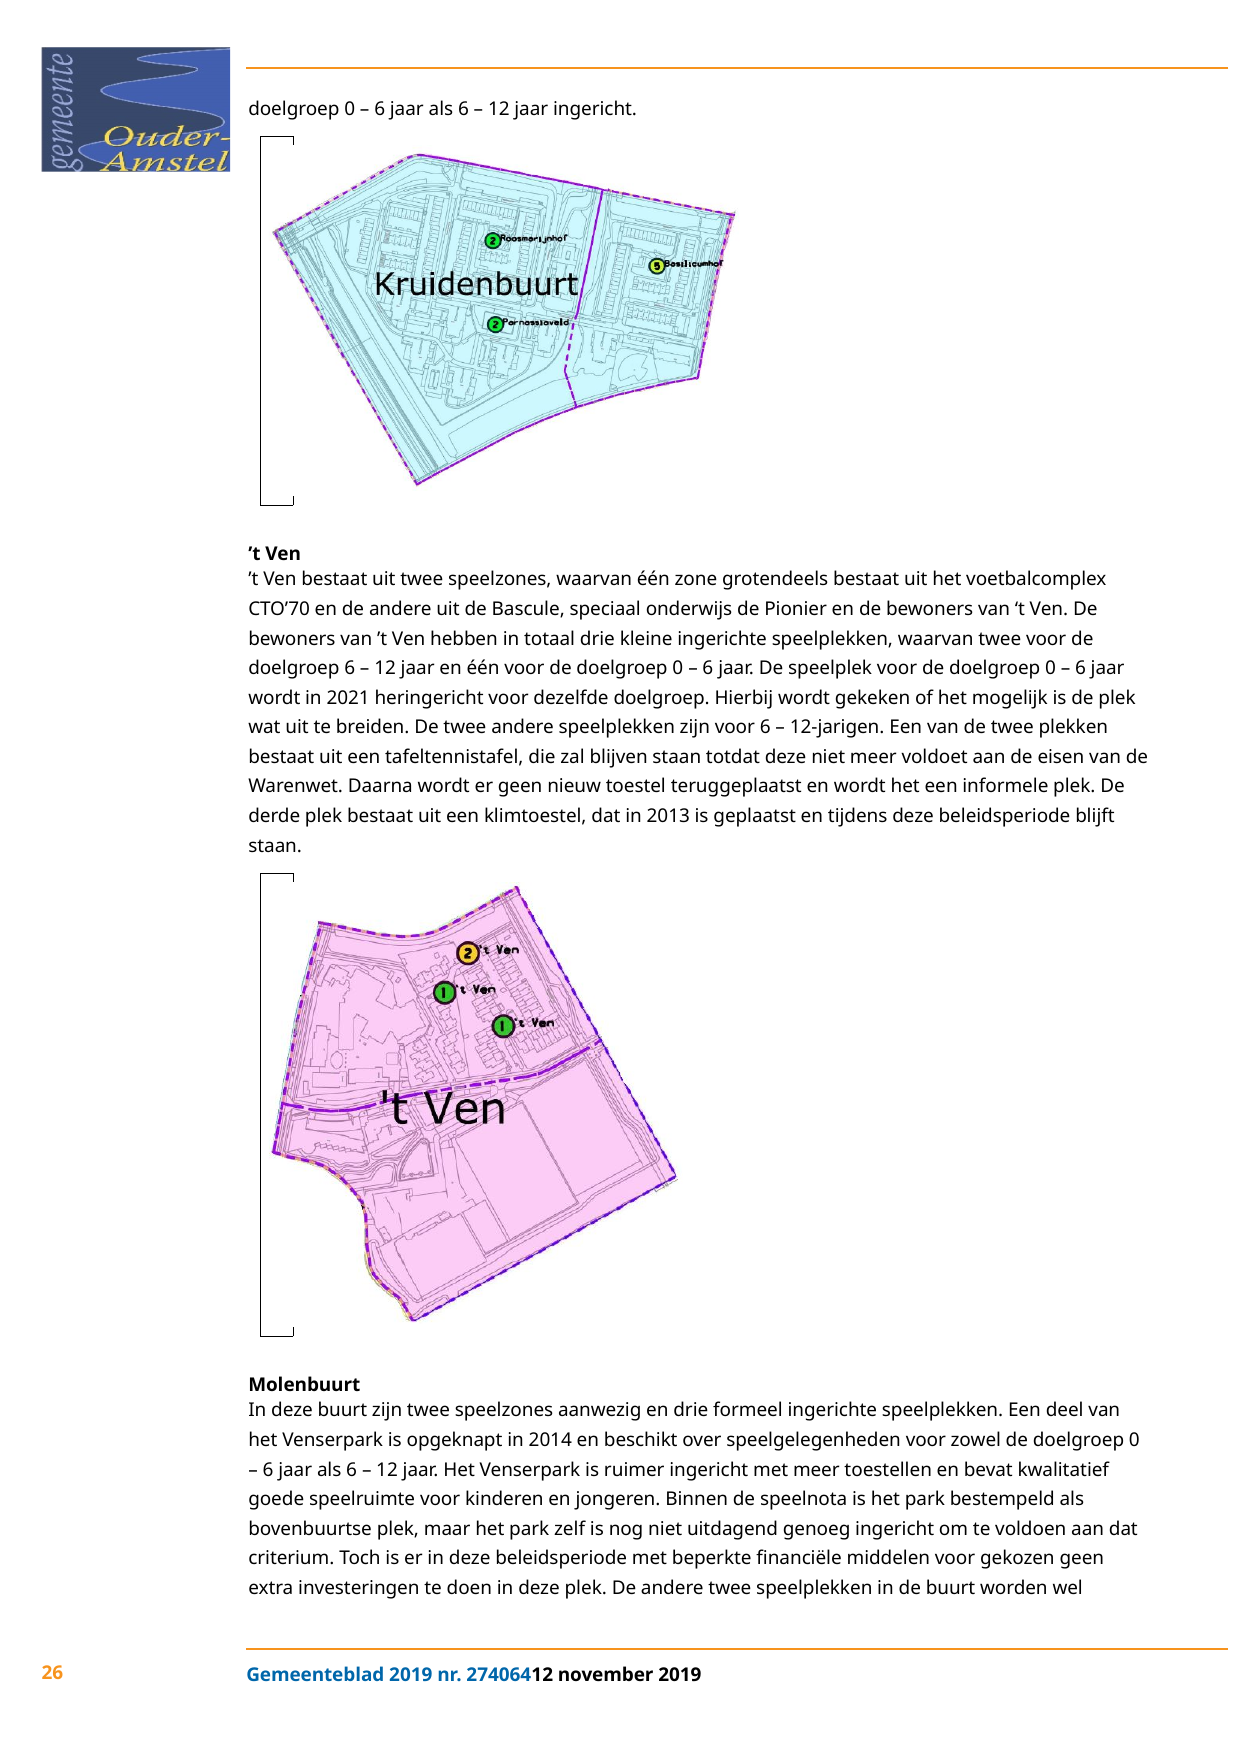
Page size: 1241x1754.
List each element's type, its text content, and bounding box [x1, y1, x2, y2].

picture [268, 882, 683, 1327]
text doelgroep 0 – 6 jaar als 6 – 12 jaar ingericht. [248, 95, 1152, 121]
text ’t Ven bestaat uit twee speelzones, waarvan één zone grotendeels bestaat uit het voetbalcomplex CTO’70 en de andere uit de Bascule, speciaal onderwijs de Pionier en de bewoners van ‘t Ven. De bewoners van ’t Ven hebben in totaal drie kleine ingerichte speelplekken, waarvan twee voor de doelgroep 6 – 12 jaar en één voor de doelgroep 0 – 6 jaar. De speelplek voor de doelgroep 0 – 6 jaar wordt in 2021 heringericht voor dezelfde doelgroep. Hierbij wordt gekeken of het mogelijk is de plek wat uit te breiden. De twee andere speelplekken zijn voor 6 – 12-jarigen. Een van de twee plekken bestaat uit een tafeltennistafel, die zal blijven staan totdat deze niet meer voldoet aan de eisen van de Warenwet. Daarna wordt er geen nieuw toestel teruggeplaatst en wordt het een informele plek. De derde plek bestaat uit een klimtoestel, dat in 2013 is geplaatst en tijdens deze beleidsperiode blijft staan. [248, 566, 1152, 858]
text In deze buurt zijn twee speelzones aanwezig en drie formeel ingerichte speelplekken. Een deel van het Venserpark is opgeknapt in 2014 en beschikt over speelgelegenheden voor zowel de doelgroep 0 – 6 jaar als 6 – 12 jaar. Het Venserpark is ruimer ingericht met meer toestellen en bevat kwalitatief goede speelruimte voor kinderen en jongeren. Binnen de speelnota is het park bestempeld als bovenbuurtse plek, maar het park zelf is nog niet uitdagend genoeg ingericht om te voldoen aan dat criterium. Toch is er in deze beleidsperiode met beperkte financiële middelen voor gekozen geen extra investeringen te doen in deze plek. De andere twee speelplekken in de buurt worden wel [248, 1397, 1152, 1600]
picture [41, 47, 231, 172]
text Molenbuurt [248, 1371, 1152, 1397]
picture [268, 145, 742, 496]
text ’t Ven [248, 540, 1152, 566]
